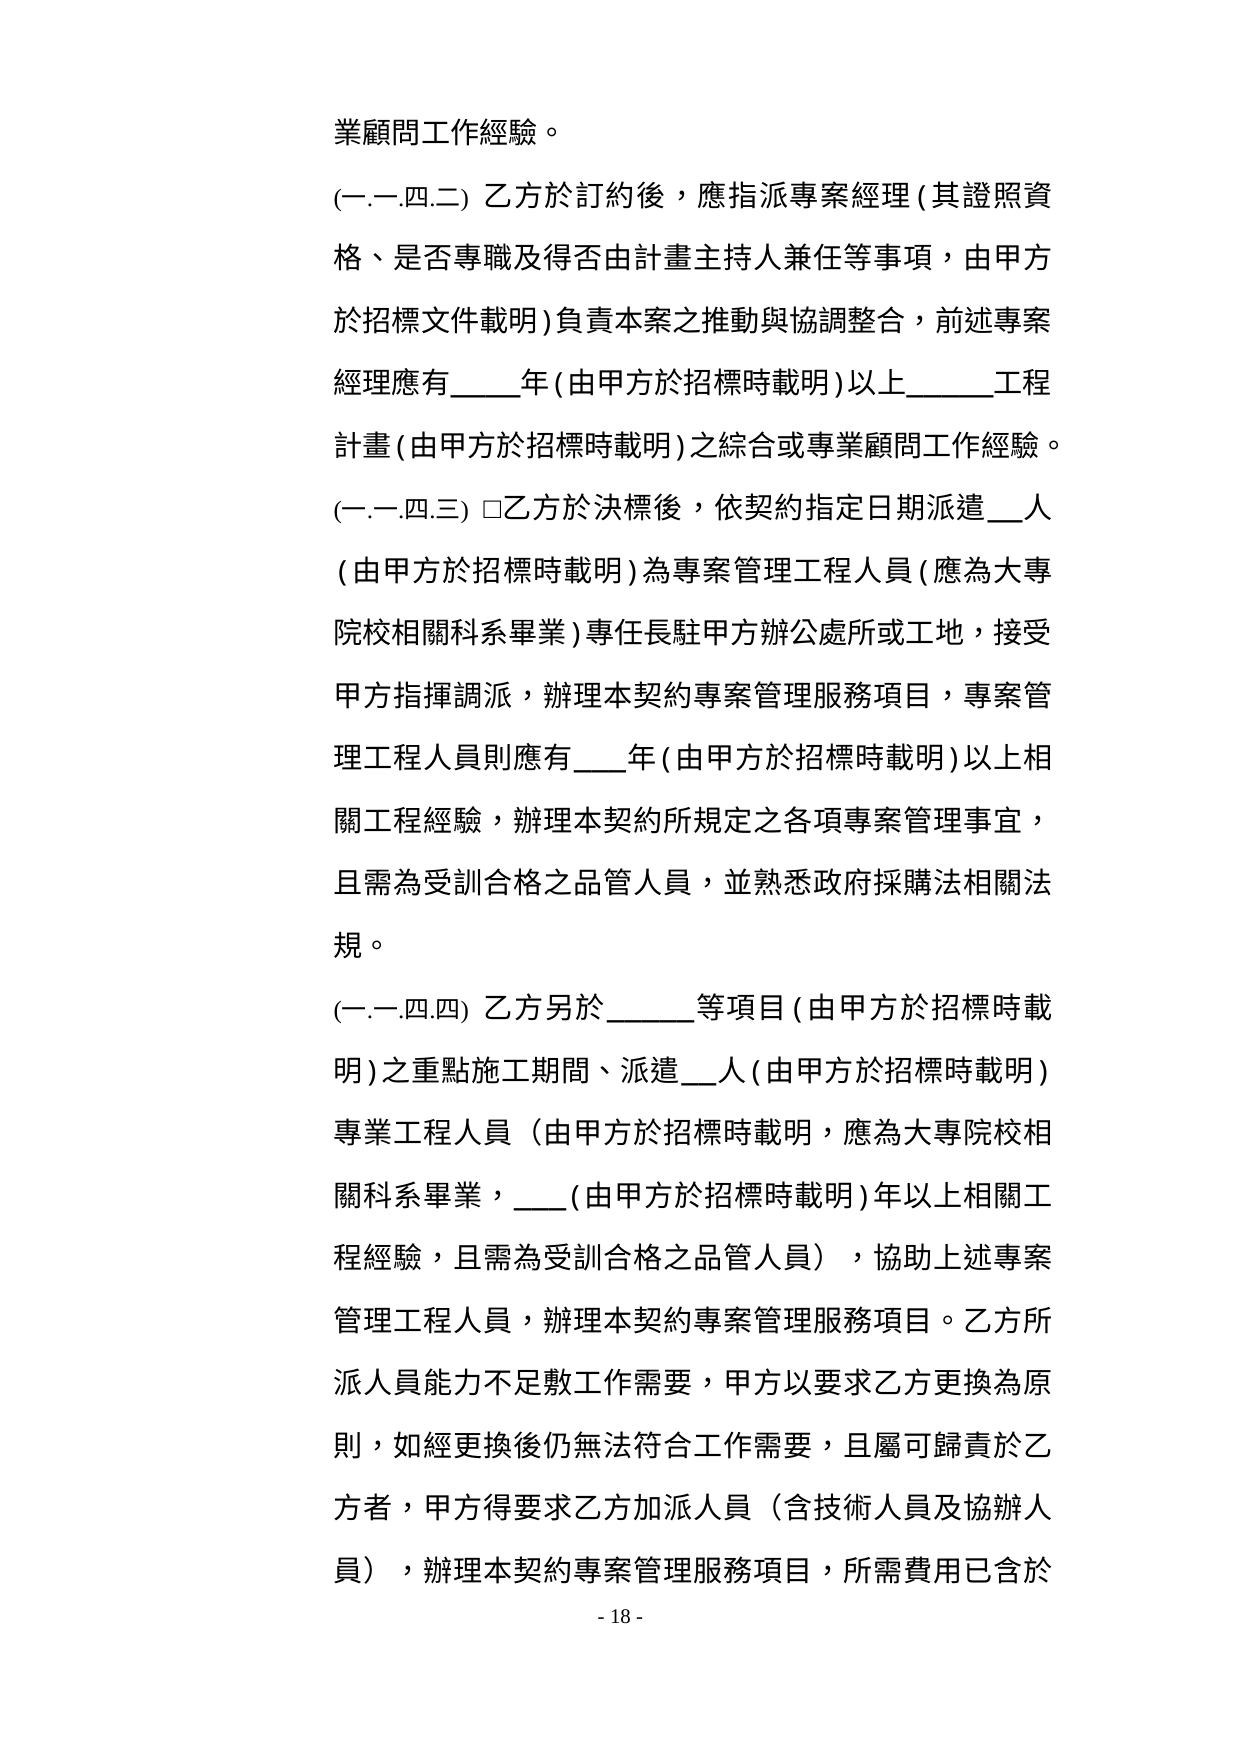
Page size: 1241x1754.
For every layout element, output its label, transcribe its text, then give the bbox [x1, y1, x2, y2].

list 乙方於訂約後，應指派專案經理(其證照資格、是否專職及得否由計畫主持人兼任等事項，由甲方於招標文件載明)負責本案之推動與協調整合，前述專案經理應有____年(由甲方於招標時載明)以上_____工程計畫(由甲方於招標時載明)之綜合或專業顧問工作經驗。 [333, 152, 1053, 464]
list 業顧問工作經驗。 [333, 89, 1053, 152]
list □乙方於決標後，依契約指定日期派遣__人(由甲方於招標時載明)為專案管理工程人員(應為大專院校相關科系畢業)專任長駐甲方辦公處所或工地，接受甲方指揮調派，辦理本契約專案管理服務項目，專案管理工程人員則應有___年(由甲方於招標時載明)以上相關工程經驗，辦理本契約所規定之各項專案管理事宜，且需為受訓合格之品管人員，並熟悉政府採購法相關法規。 [333, 464, 1053, 964]
list 乙方另於_____等項目(由甲方於招標時載明)之重點施工期間、派遣__人(由甲方於招標時載明) 專業工程人員（由甲方於招標時載明，應為大專院校相關科系畢業，___(由甲方於招標時載明)年以上相關工程經驗，且需為受訓合格之品管人員），協助上述專案管理工程人員，辦理本契約專案管理服務項目。乙方所派人員能力不足敷工作需要，甲方以要求乙方更換為原則，如經更換後仍無法符合工作需要，且屬可歸責於乙方者，甲方得要求乙方加派人員（含技術人員及協辦人員），辦理本契約專案管理服務項目，所需費用已含於 [333, 964, 1053, 1589]
